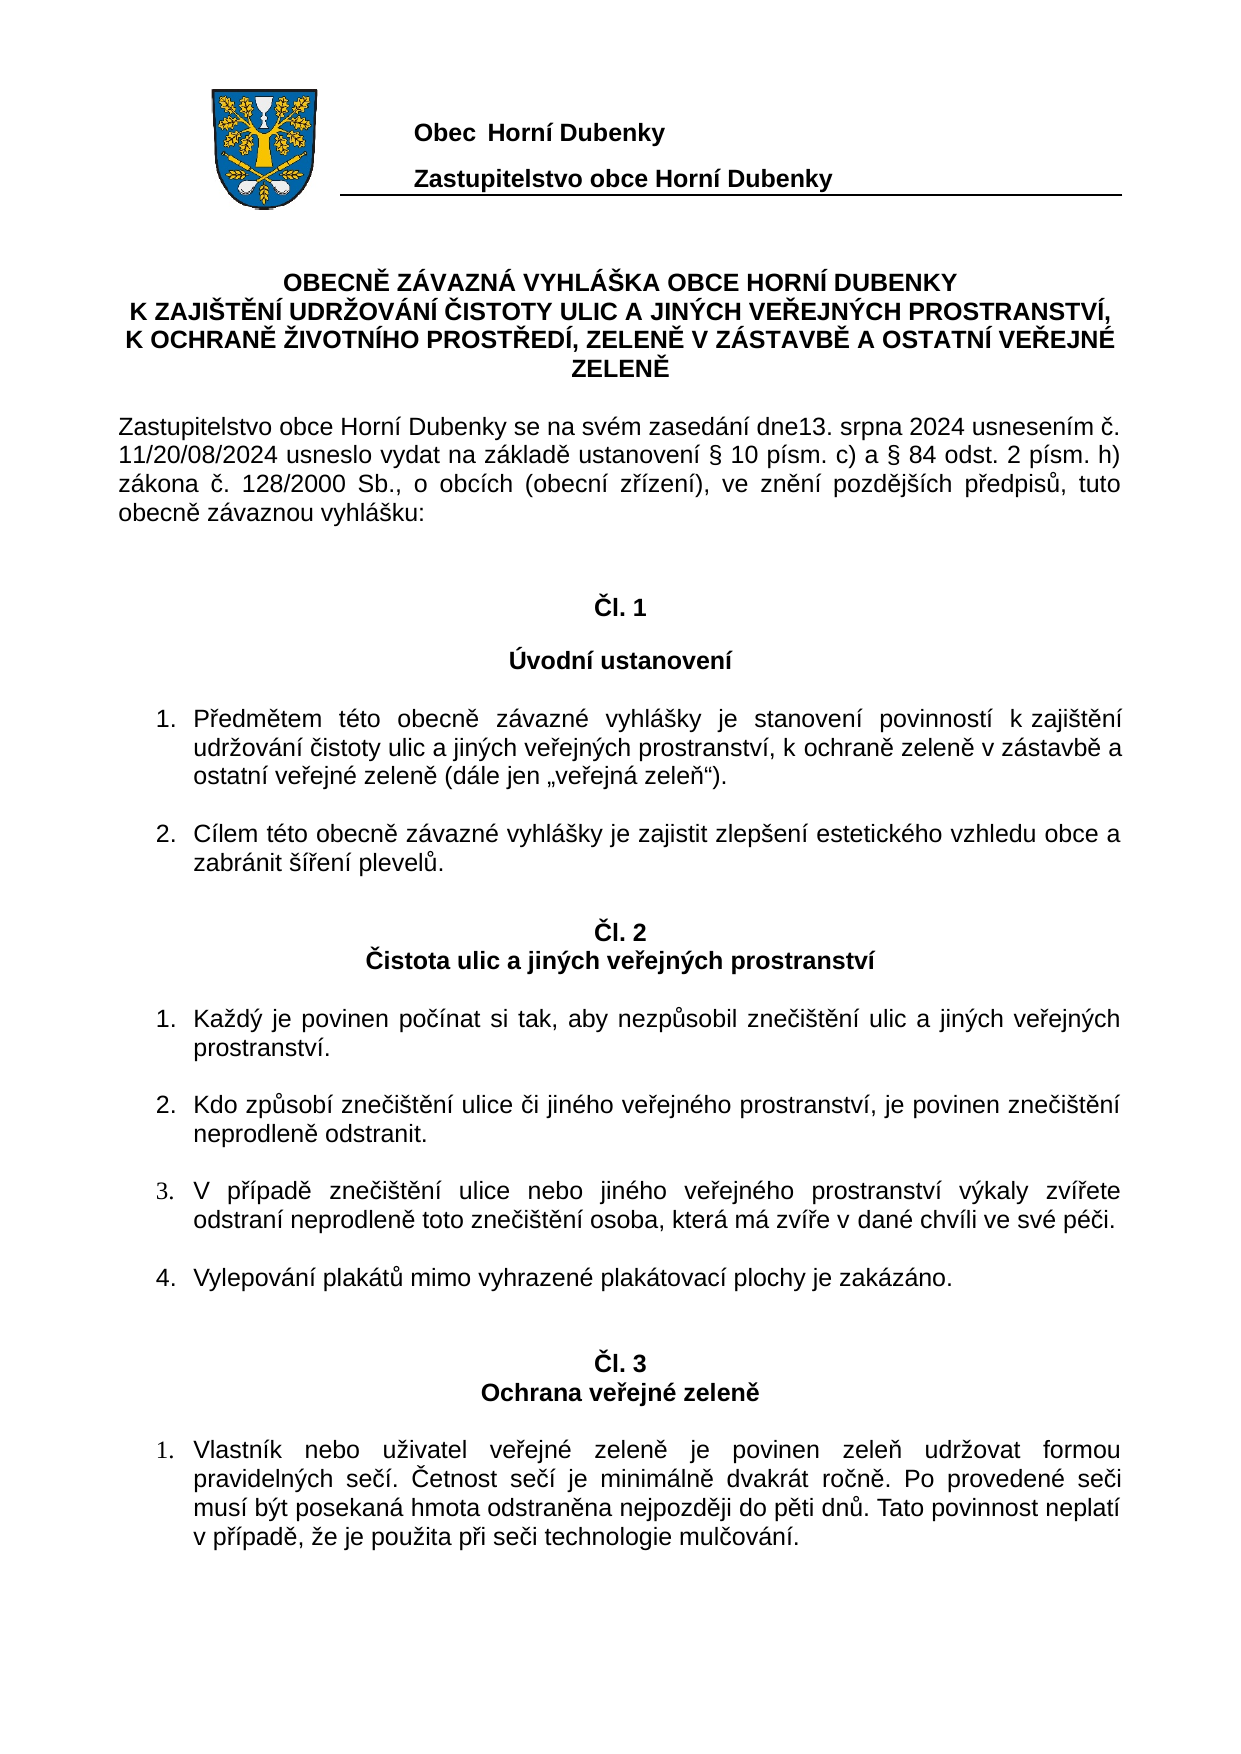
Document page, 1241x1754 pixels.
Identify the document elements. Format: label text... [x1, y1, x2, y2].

text Ochrana veřejné zeleně [118, 1378, 1122, 1406]
text Čistota ulic a jiných veřejných prostranství [118, 946, 1122, 975]
text Obecně závazná vyhláška obce Horní Dubenky k zajištění udržování čistoty ulic a jiných veřejných prostranství, k ochraně životního prostředí, zeleně v zástavbě a ostatní veřejné zeleně [118, 268, 1122, 383]
list V případě znečištění ulice nebo jiného veřejného prostranství výkaly zvířete odstraní neprodleně toto znečištění osoba, která má zvíře v dané chvíli ve své péči. [156, 1176, 1122, 1234]
text Zastupitelstvo obce Horní Dubenky se na svém zasedání dne13. srpna 2024 usnesením č. 11/20/08/2024 usneslo vydat na základě ustanovení § 10 písm. c) a § 84 odst. 2 písm. h) zákona č. 128/2000 Sb., o obcích (obecní zřízení), ve znění pozdějších předpisů, tuto obecně závaznou vyhlášku: [118, 412, 1122, 527]
list Kdo způsobí znečištění ulice či jiného veřejného prostranství, je povinen znečištění neprodleně odstranit. [156, 1090, 1122, 1147]
list Každý je povinen počínat si tak, aby nezpůsobil znečištění ulic a jiných veřejných prostranství. [156, 1004, 1122, 1061]
list Cílem této obecně závazné vyhlášky je zajistit zlepšení estetického vzhledu obce a zabránit šíření plevelů. [156, 819, 1122, 876]
list Vylepování plakátů mimo vyhrazené plakátovací plochy je zakázáno. [156, 1263, 1122, 1291]
text Úvodní ustanovení [118, 646, 1122, 675]
text Čl. 3 [118, 1349, 1122, 1378]
subtitle Čl. 1 [118, 593, 1122, 621]
text Čl. 2 [118, 917, 1122, 946]
text Obec Horní Dubenky [339, 118, 1122, 147]
list Předmětem této obecně závazné vyhlášky je stanovení povinností k zajištění udržování čistoty ulic a jiných veřejných prostranství, k ochraně zeleně v zástavbě a ostatní veřejné zeleně (dále jen „veřejná zeleň“). [156, 704, 1122, 790]
list Vlastník nebo uživatel veřejné zeleně je povinen zeleň udržovat formou pravidelných sečí. Četnost sečí je minimálně dvakrát ročně. Po provedené seči musí být posekaná hmota odstraněna nejpozději do pěti dnů. Tato povinnost neplatí v případě, že je použita při seči technologie mulčování. [156, 1435, 1122, 1550]
text Zastupitelstvo obce Horní Dubenky [339, 164, 1122, 196]
